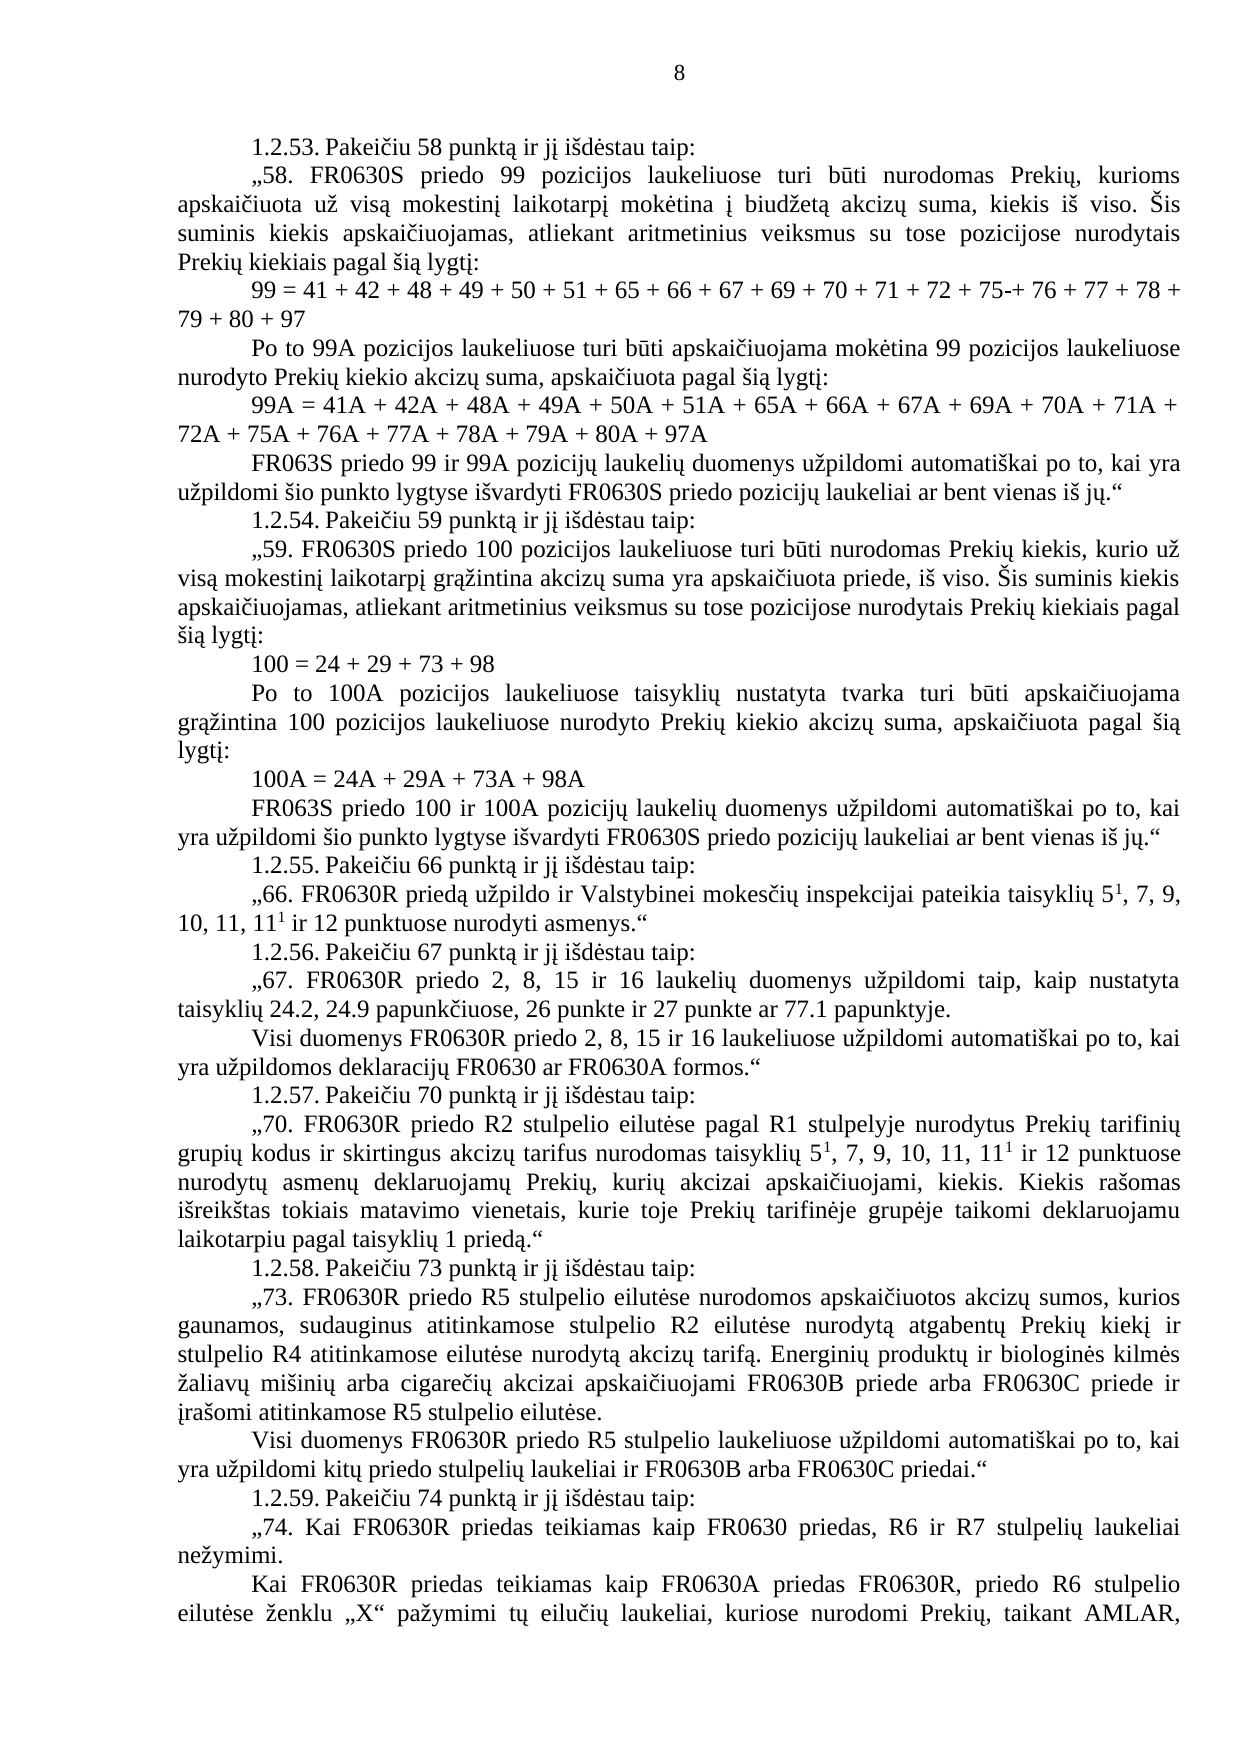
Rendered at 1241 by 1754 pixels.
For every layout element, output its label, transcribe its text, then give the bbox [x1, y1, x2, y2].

text „70. FR0630R priedo R2 stulpelio eilutėse pagal R1 stulpelyje nurodytus Prekių tarifinių grupių kodus ir skirtingus akcizų tarifus nurodomas taisyklių 51, 7, 9, 10, 11, 111 ir 12 punktuose nurodytų asmenų deklaruojamų Prekių, kurių akcizai apskaičiuojami, kiekis. Kiekis rašomas išreikštas tokiais matavimo vienetais, kurie toje Prekių tarifinėje grupėje taikomi deklaruojamu laikotarpiu pagal taisyklių 1 priedą.“ [177, 1109, 1181, 1253]
text FR063S priedo 100 ir 100A pozicijų laukelių duomenys užpildomi automatiškai po to, kai yra užpildomi šio punkto lygtyse išvardyti FR0630S priedo pozicijų laukeliai ar bent vienas iš jų.“ [177, 793, 1181, 851]
text „66. FR0630R priedą užpildo ir Valstybinei mokesčių inspekcijai pateikia taisyklių 51, 7, 9, 10, 11, 111 ir 12 punktuose nurodyti asmenys.“ [177, 879, 1181, 937]
text „74. Kai FR0630R priedas teikiamas kaip FR0630 priedas, R6 ir R7 stulpelių laukeliai nežymimi. [177, 1512, 1181, 1569]
text 1.2.57. Pakeičiu 70 punktą ir jį išdėstau taip: [177, 1081, 1181, 1109]
text 99 = 41 + 42 + 48 + 49 + 50 + 51 + 65 + 66 + 67 + 69 + 70 + 71 + 72 + 75 + 76 + 77 + 78 + 79 + 80 + 97 [177, 276, 1181, 333]
text „73. FR0630R priedo R5 stulpelio eilutėse nurodomos apskaičiuotos akcizų sumos, kurios gaunamos, sudauginus atitinkamose stulpelio R2 eilutėse nurodytą atgabentų Prekių kiekį ir stulpelio R4 atitinkamose eilutėse nurodytą akcizų tarifą. Energinių produktų ir biologinės kilmės žaliavų mišinių arba cigarečių akcizai apskaičiuojami FR0630B priede arba FR0630C priede ir įrašomi atitinkamose R5 stulpelio eilutėse. [177, 1282, 1181, 1426]
text 1.2.55. Pakeičiu 66 punktą ir jį išdėstau taip: [177, 851, 1181, 879]
text Po to 100A pozicijos laukeliuose taisyklių nustatyta tvarka turi būti apskaičiuojama grąžintina 100 pozicijos laukeliuose nurodyto Prekių kiekio akcizų suma, apskaičiuota pagal šią lygtį: [177, 678, 1181, 764]
text 1.2.58. Pakeičiu 73 punktą ir jį išdėstau taip: [177, 1253, 1181, 1282]
text „59. FR0630S priedo 100 pozicijos laukeliuose turi būti nurodomas Prekių kiekis, kurio už visą mokestinį laikotarpį grąžintina akcizų suma yra apskaičiuota priede, iš viso. Šis suminis kiekis apskaičiuojamas, atliekant aritmetinius veiksmus su tose pozicijose nurodytais Prekių kiekiais pagal šią lygtį: [177, 534, 1181, 649]
text „58. FR0630S priedo 99 pozicijos laukeliuose turi būti nurodomas Prekių, kurioms apskaičiuota už visą mokestinį laikotarpį mokėtina į biudžetą akcizų suma, kiekis iš viso. Šis suminis kiekis apskaičiuojamas, atliekant aritmetinius veiksmus su tose pozicijose nurodytais Prekių kiekiais pagal šią lygtį: [177, 161, 1181, 276]
text 1.2.54. Pakeičiu 59 punktą ir jį išdėstau taip: [177, 506, 1181, 534]
text 1.2.53. Pakeičiu 58 punktą ir jį išdėstau taip: [177, 132, 1181, 161]
text „67. FR0630R priedo 2, 8, 15 ir 16 laukelių duomenys užpildomi taip, kaip nustatyta taisyklių 24.2, 24.9 papunkčiuose, 26 punkte ir 27 punkte ar 77.1 papunktyje. [177, 966, 1181, 1023]
text Po to 99A pozicijos laukeliuose turi būti apskaičiuojama mokėtina 99 pozicijos laukeliuose nurodyto Prekių kiekio akcizų suma, apskaičiuota pagal šią lygtį: [177, 333, 1181, 391]
text FR063S priedo 99 ir 99A pozicijų laukelių duomenys užpildomi automatiškai po to, kai yra užpildomi šio punkto lygtyse išvardyti FR0630S priedo pozicijų laukeliai ar bent vienas iš jų.“ [177, 448, 1181, 506]
text 100A = 24A + 29A + 73A + 98A [177, 764, 1181, 793]
text Kai FR0630R priedas teikiamas kaip FR0630A priedas FR0630R, priedo R6 stulpelio eilutėse ženklu „X“ pažymimi tų eilučių laukeliai, kuriose nurodomi Prekių, taikant AMLAR, [177, 1569, 1181, 1627]
text 1.2.59. Pakeičiu 74 punktą ir jį išdėstau taip: [177, 1483, 1181, 1512]
text 100 = 24 + 29 + 73 + 98 [177, 649, 1181, 678]
text 1.2.56. Pakeičiu 67 punktą ir jį išdėstau taip: [177, 937, 1181, 966]
text Visi duomenys FR0630R priedo R5 stulpelio laukeliuose užpildomi automatiškai po to, kai yra užpildomi kitų priedo stulpelių laukeliai ir FR0630B arba FR0630C priedai.“ [177, 1426, 1181, 1483]
text Visi duomenys FR0630R priedo 2, 8, 15 ir 16 laukeliuose užpildomi automatiškai po to, kai yra užpildomos deklaracijų FR0630 ar FR0630A formos.“ [177, 1023, 1181, 1081]
text 99A = 41A + 42A + 48A + 49A + 50A + 51A + 65A + 66A + 67A + 69A + 70A + 71A + 72A + 75A + 76A + 77A + 78A + 79A + 80A + 97A [177, 391, 1181, 448]
